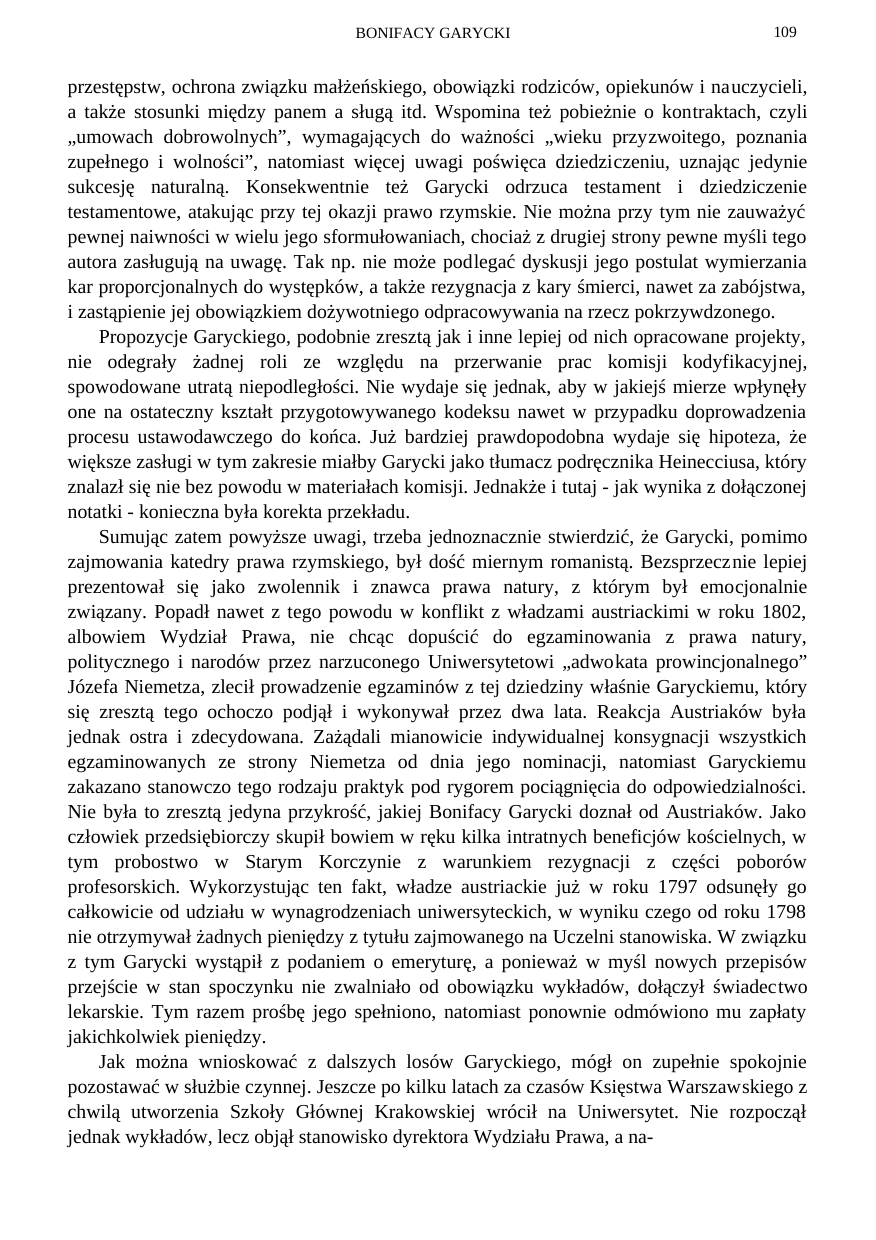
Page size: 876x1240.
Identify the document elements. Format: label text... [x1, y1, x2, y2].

text BONIFACY GARYCKI [355, 23, 515, 41]
text przestępstw, ochrona związku małżeńskiego, obowiązki rodziców, opiekunów i na­uczycieli, a także stosunki między panem a sługą itd. Wspomina też pobieżnie o kon­traktach, czyli „umowach dobrowolnych”, wymagających do ważności „wieku przy­zwoitego, poznania zupełnego i wolności”, natomiast więcej uwagi poświęca dziedzi­czeniu, uznając jedynie sukcesję naturalną. Konsekwentnie też Garycki odrzuca testa­ment i dziedziczenie testamentowe, atakując przy tej okazji prawo rzymskie. Nie można przy tym nie zauważyć pewnej naiwności w wielu jego sformułowaniach, chociaż z drugiej strony pewne myśli tego autora zasługują na uwagę. Tak np. nie może pod­legać dyskusji jego postulat wymierzania kar proporcjonalnych do występków, a także rezygnacja z kary śmierci, nawet za zabójstwa, i zastąpienie jej obowiązkiem dożywot­niego odpracowywania na rzecz pokrzywdzonego. [67, 75, 807, 323]
text Propozycje Garyckiego, podobnie zresztą jak i inne lepiej od nich opracowane projekty, nie odegrały żadnej roli ze względu na przerwanie prac komisji kodyfikacyj­nej, spowodowane utratą niepodległości. Nie wydaje się jednak, aby w jakiejś mierze wpłynęły one na ostateczny kształt przygotowywanego kodeksu nawet w przypadku doprowadzenia procesu ustawodawczego do końca. Już bardziej prawdopodobna wydaje się hipoteza, że większe zasługi w tym zakresie miałby Garycki jako tłumacz podręcznika Heinecciusa, który znalazł się nie bez powodu w materiałach komisji. Jednakże i tutaj - jak wynika z dołączonej notatki - konieczna była korekta przekładu. [67, 325, 807, 523]
text 109 [773, 23, 803, 41]
text Sumując zatem powyższe uwagi, trzeba jednoznacznie stwierdzić, że Garycki, po­mimo zajmowania katedry prawa rzymskiego, był dość miernym romanistą. Bezsprzecz­nie lepiej prezentował się jako zwolennik i znawca prawa natury, z którym był emo­cjonalnie związany. Popadł nawet z tego powodu w konflikt z władzami austriackimi w roku 1802, albowiem Wydział Prawa, nie chcąc dopuścić do egzaminowania z prawa natury, politycznego i narodów przez narzuconego Uniwersytetowi „adwo­kata prowincjonalnego” Józefa Niemetza, zlecił prowadzenie egzaminów z tej dzie­dziny właśnie Garyckiemu, który się zresztą tego ochoczo podjął i wykonywał przez dwa lata. Reakcja Austriaków była jednak ostra i zdecydowana. Zażądali mianowicie indywidualnej konsygnacji wszystkich egzaminowanych ze strony Niemetza od dnia jego nominacji, natomiast Garyckiemu zakazano stanowczo tego rodzaju praktyk pod rygorem pociągnięcia do odpowiedzialności. Nie była to zresztą jedyna przykrość, jakiej Bonifacy Garycki doznał od Austriaków. Jako człowiek przedsiębiorczy skupił bowiem w ręku kilka intratnych beneficjów kościelnych, w tym probostwo w Starym Korczynie z warunkiem rezygnacji z części poborów profesorskich. Wykorzystując ten fakt, władze austriackie już w roku 1797 odsunęły go całkowicie od udziału w wynagrodzeniach uniwersyteckich, w wyniku czego od roku 1798 nie otrzymywał żadnych pieniędzy z tytułu zajmowanego na Uczelni stanowiska. W związku z tym Garycki wystąpił z podaniem o emeryturę, a ponieważ w myśl nowych przepisów przejście w stan spoczynku nie zwalniało od obowiązku wykładów, dołączył świadec­two lekarskie. Tym razem prośbę jego spełniono, natomiast ponownie odmówiono mu zapłaty jakichkolwiek pieniędzy. [67, 525, 807, 1048]
text Jak można wnioskować z dalszych losów Garyckiego, mógł on zupełnie spokojnie pozostawać w służbie czynnej. Jeszcze po kilku latach za czasów Księstwa Warszaw­skiego z chwilą utworzenia Szkoły Głównej Krakowskiej wrócił na Uniwersytet. Nie rozpoczął jednak wykładów, lecz objął stanowisko dyrektora Wydziału Prawa, a na- [67, 1050, 807, 1148]
